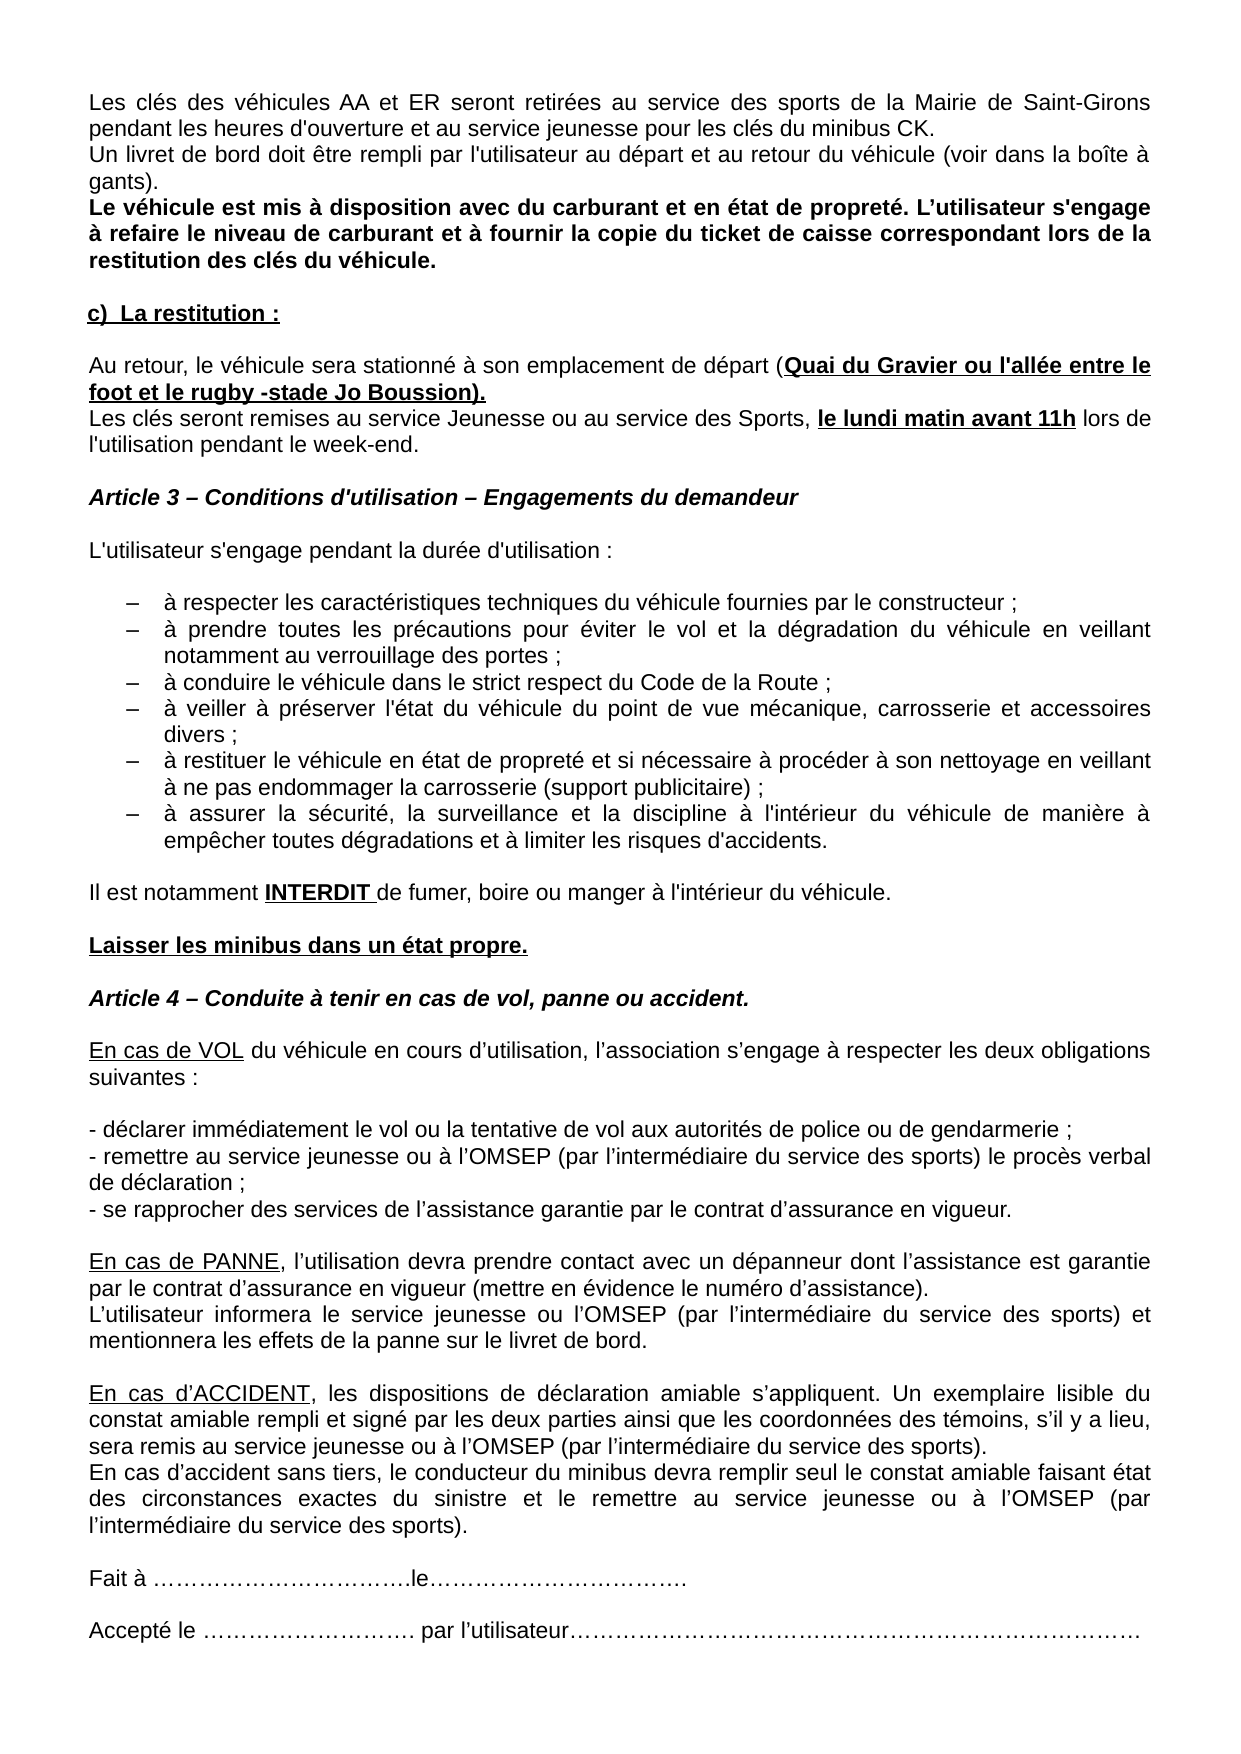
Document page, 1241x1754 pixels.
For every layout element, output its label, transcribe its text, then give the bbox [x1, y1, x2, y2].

text - se rapprocher des services de l’assistance garantie par le contrat d’assurance en vigueur. [89, 1196, 1152, 1222]
list à veiller à préserver l'état du véhicule du point de vue mécanique, carrosserie et accessoires divers ; [126, 695, 1152, 747]
text Article 3 – Conditions d'utilisation – Engagements du demandeur [89, 484, 1152, 510]
list à prendre toutes les précautions pour éviter le vol et la dégradation du véhicule en veillant notamment au verrouillage des portes ; [126, 616, 1152, 668]
text Accepté le ………………………. par l’utilisateur………………………………………………………………… [89, 1617, 1152, 1643]
text En cas de PANNE, l’utilisation devra prendre contact avec un dépanneur dont l’assistance est garantie par le contrat d’assurance en vigueur (mettre en évidence le numéro d’assistance). [89, 1248, 1152, 1301]
text Le véhicule est mis à disposition avec du carburant et en état de propreté. L’utilisateur s'engage à refaire le niveau de carburant et à fournir la copie du ticket de caisse correspondant lors de la restitution des clés du véhicule. [89, 194, 1152, 273]
text L'utilisateur s'engage pendant la durée d'utilisation : [89, 537, 1152, 563]
text - remettre au service jeunesse ou à l’OMSEP (par l’intermédiaire du service des sports) le procès verbal de déclaration ; [89, 1143, 1152, 1196]
text Fait à …………………………….le……………………………. [89, 1564, 1152, 1591]
text - déclarer immédiatement le vol ou la tentative de vol aux autorités de police ou de gendarmerie ; [89, 1116, 1152, 1143]
text c) La restitution : [87, 299, 1152, 326]
list à respecter les caractéristiques techniques du véhicule fournies par le constructeur ; [126, 589, 1152, 616]
text Laisser les minibus dans un état propre. [89, 932, 1152, 958]
list à restituer le véhicule en état de propreté et si nécessaire à procéder à son nettoyage en veillant à ne pas endommager la carrosserie (support publicitaire) ; [126, 747, 1152, 800]
text Il est notamment INTERDIT de fumer, boire ou manger à l'intérieur du véhicule. [89, 879, 1152, 906]
text Au retour, le véhicule sera stationné à son emplacement de départ (Quai du Gravier ou l'allée entre le foot et le rugby -stade Jo Boussion). [89, 352, 1152, 405]
list à conduire le véhicule dans le strict respect du Code de la Route ; [126, 668, 1152, 695]
text Un livret de bord doit être rempli par l'utilisateur au départ et au retour du véhicule (voir dans la boîte à gants). [89, 141, 1152, 194]
list à assurer la sécurité, la surveillance et la discipline à l'intérieur du véhicule de manière à empêcher toutes dégradations et à limiter les risques d'accidents. [126, 800, 1152, 853]
text En cas d’ACCIDENT, les dispositions de déclaration amiable s’appliquent. Un exemplaire lisible du constat amiable rempli et signé par les deux parties ainsi que les coordonnées des témoins, s’il y a lieu, sera remis au service jeunesse ou à l’OMSEP (par l’intermédiaire du service des sports). [89, 1380, 1152, 1459]
text Les clés des véhicules AA et ER seront retirées au service des sports de la Mairie de Saint-Girons pendant les heures d'ouverture et au service jeunesse pour les clés du minibus CK. [89, 89, 1152, 141]
text Article 4 – Conduite à tenir en cas de vol, panne ou accident. [89, 985, 1152, 1011]
text L’utilisateur informera le service jeunesse ou l’OMSEP (par l’intermédiaire du service des sports) et mentionnera les effets de la panne sur le livret de bord. [89, 1301, 1152, 1354]
text En cas de VOL du véhicule en cours d’utilisation, l’association s’engage à respecter les deux obligations suivantes : [89, 1037, 1152, 1090]
text Les clés seront remises au service Jeunesse ou au service des Sports, le lundi matin avant 11h lors de l'utilisation pendant le week-end. [89, 405, 1152, 458]
text En cas d’accident sans tiers, le conducteur du minibus devra remplir seul le constat amiable faisant état des circonstances exactes du sinistre et le remettre au service jeunesse ou à l’OMSEP (par l’intermédiaire du service des sports). [89, 1459, 1152, 1538]
